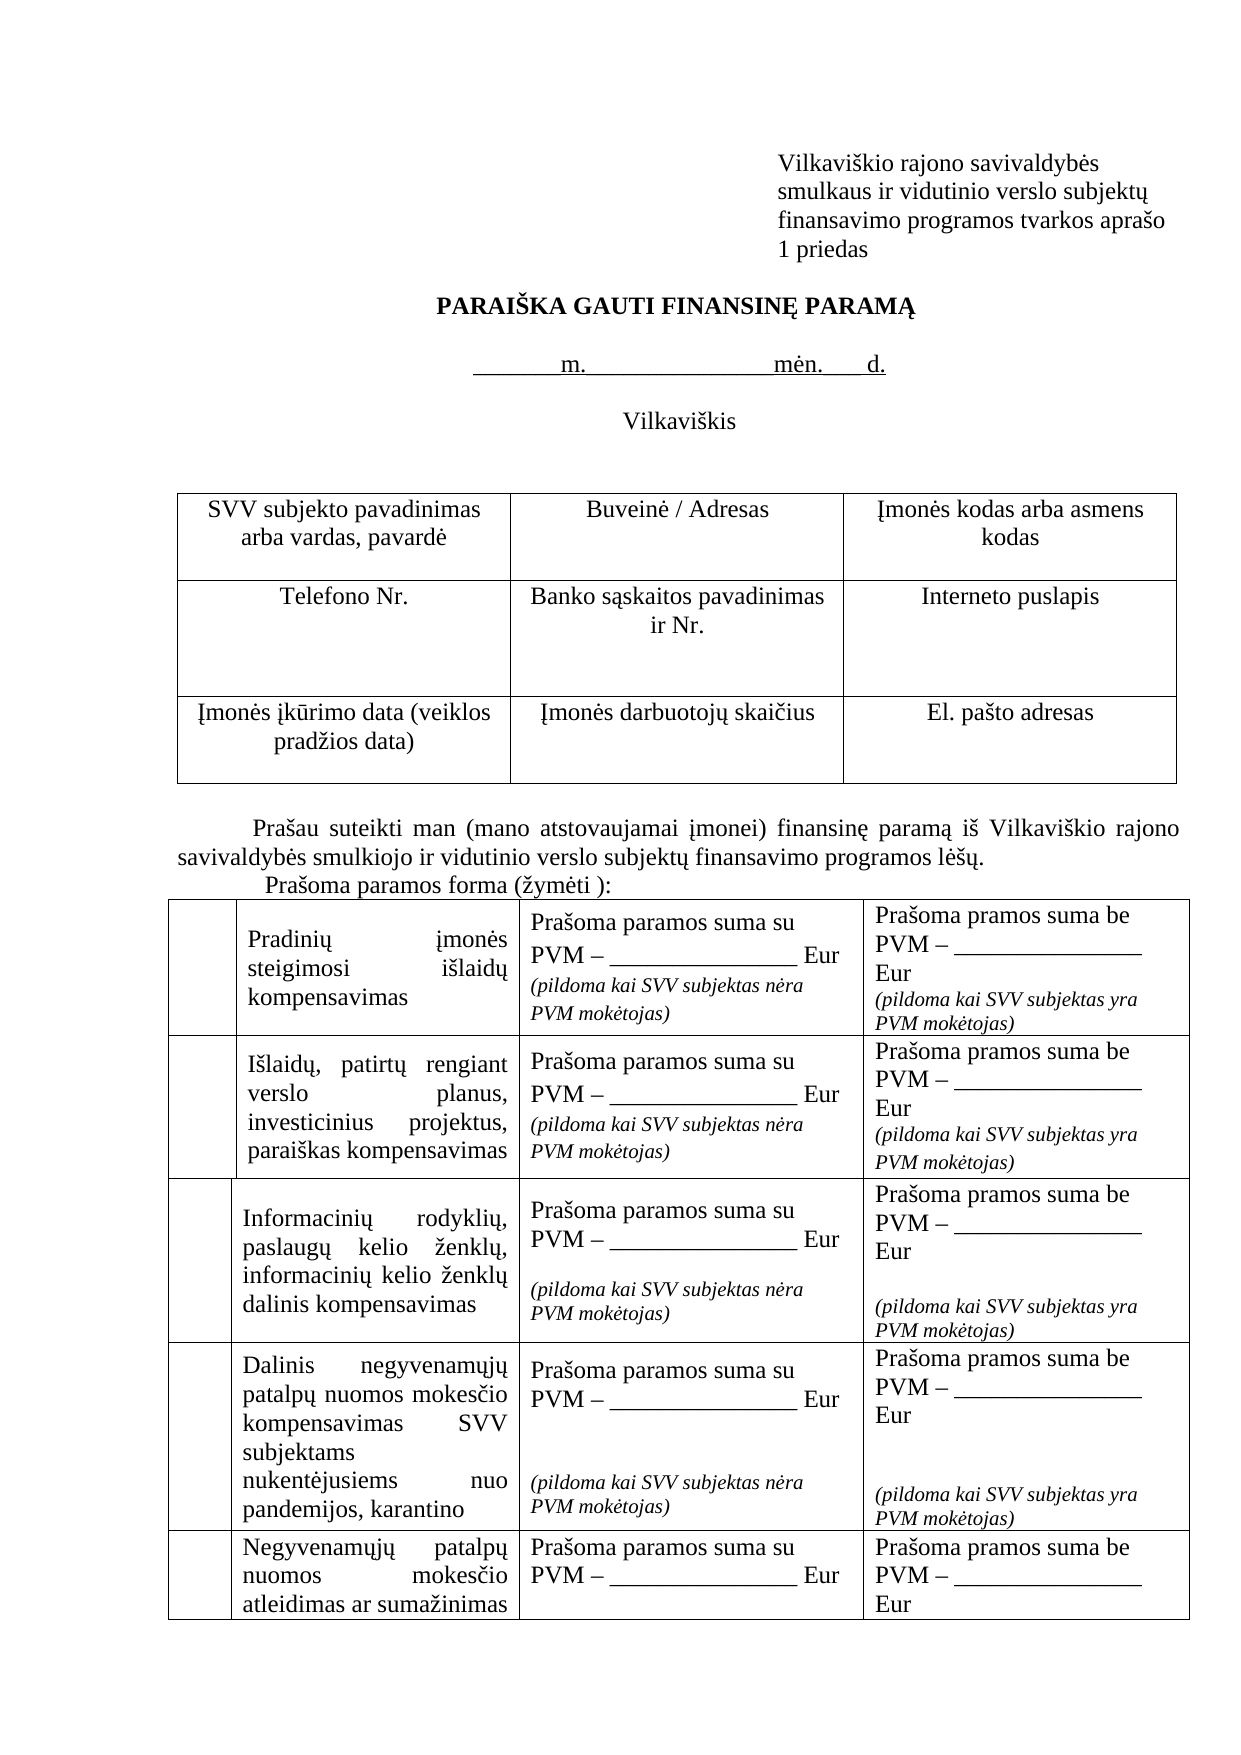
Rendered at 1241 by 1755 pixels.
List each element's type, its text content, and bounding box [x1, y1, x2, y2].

table_cell SVV subjekto pavadinimas arba vardas, pavardė [178, 494, 510, 580]
table_cell Įmonės įkūrimo data (veiklos pradžios data) [178, 697, 510, 783]
table_cell [169, 1036, 236, 1178]
table_header [169, 900, 236, 1035]
table_header [844, 464, 1176, 493]
table_header [835, 464, 844, 493]
table_cell Prašoma paramos suma su PVM – _______________ Eur [520, 1531, 863, 1618]
table_cell [169, 1343, 231, 1530]
table_header Prašoma pramos suma be PVM – _______________ Eur (pildoma kai SVV subjektas yra PVM mokėtojas) [864, 900, 1189, 1035]
text _______m._______________mėn.___ d. [177, 349, 1181, 378]
text 1 priedas [777, 234, 1181, 263]
table_cell Prašoma pramos suma be PVM – _______________ Eur (pildoma kai SVV subjektas yra PVM mokėtojas) [864, 1179, 1189, 1342]
table_cell Informacinių rodyklių, paslaugų kelio ženklų, informacinių kelio ženklų dalinis kompensavimas [232, 1179, 519, 1342]
table_cell Įmonės kodas arba asmens kodas [844, 494, 1176, 580]
table_header Prašoma paramos suma su PVM – _______________ Eur (pildoma kai SVV subjektas nėra PVM mokėtojas) [520, 900, 863, 1035]
table_cell Prašoma paramos suma su PVM – _______________ Eur (pildoma kai SVV subjektas nėra PVM mokėtojas) [520, 1036, 863, 1178]
table_cell [169, 1531, 231, 1618]
table_cell Banko sąskaitos pavadinimas ir Nr. [511, 581, 843, 696]
table_cell El. pašto adresas [844, 697, 1176, 783]
text Prašau suteikti man (mano atstovaujamai įmonei) finansinę paramą iš Vilkaviškio rajono savivaldybės smulkiojo ir vidutinio verslo subjektų finansavimo programos lėšų. [177, 813, 1181, 871]
table_cell Prašoma pramos suma be PVM – _______________ Eur [864, 1531, 1189, 1618]
text Vilkaviškis [177, 406, 1181, 435]
table_header Pradinių įmonės steigimosi išlaidų kompensavimas [237, 900, 519, 1035]
table_cell Buveinė / Adresas [511, 494, 843, 580]
text Vilkaviškio rajono savivaldybės smulkaus ir vidutinio verslo subjektų finansavimo programos tvarkos aprašo [777, 148, 1181, 234]
table_cell Interneto puslapis [844, 581, 1176, 696]
text PARAIŠKA GAUTI FINANSINĘ PARAMĄ [177, 291, 1181, 320]
table_cell Įmonės darbuotojų skaičius [511, 697, 843, 783]
table_cell Prašoma paramos suma su PVM – _______________ Eur (pildoma kai SVV subjektas nėra PVM mokėtojas) [520, 1179, 863, 1342]
text Prašoma paramos forma (žymėti ): [177, 871, 1181, 899]
table_cell [169, 1179, 231, 1342]
table_header [177, 464, 511, 493]
table_cell Telefono Nr. [178, 581, 510, 696]
table_cell Negyvenamųjų patalpų nuomos mokesčio atleidimas ar sumažinimas [232, 1531, 519, 1618]
table_cell Prašoma pramos suma be PVM – _______________ Eur (pildoma kai SVV subjektas yra PVM mokėtojas) [864, 1343, 1189, 1530]
table_cell Išlaidų, patirtų rengiant verslo planus, investicinius projektus, paraiškas kompensavimas [237, 1036, 519, 1178]
table_cell Prašoma paramos suma su PVM – _______________ Eur (pildoma kai SVV subjektas nėra PVM mokėtojas) [520, 1343, 863, 1530]
table_cell Prašoma pramos suma be PVM – _______________ Eur (pildoma kai SVV subjektas yra PVM mokėtojas) [864, 1036, 1189, 1178]
table_cell Dalinis negyvenamųjų patalpų nuomos mokesčio kompensavimas SVV subjektams nukentėjusiems nuo pandemijos, karantino [232, 1343, 519, 1530]
table_header [511, 464, 835, 493]
